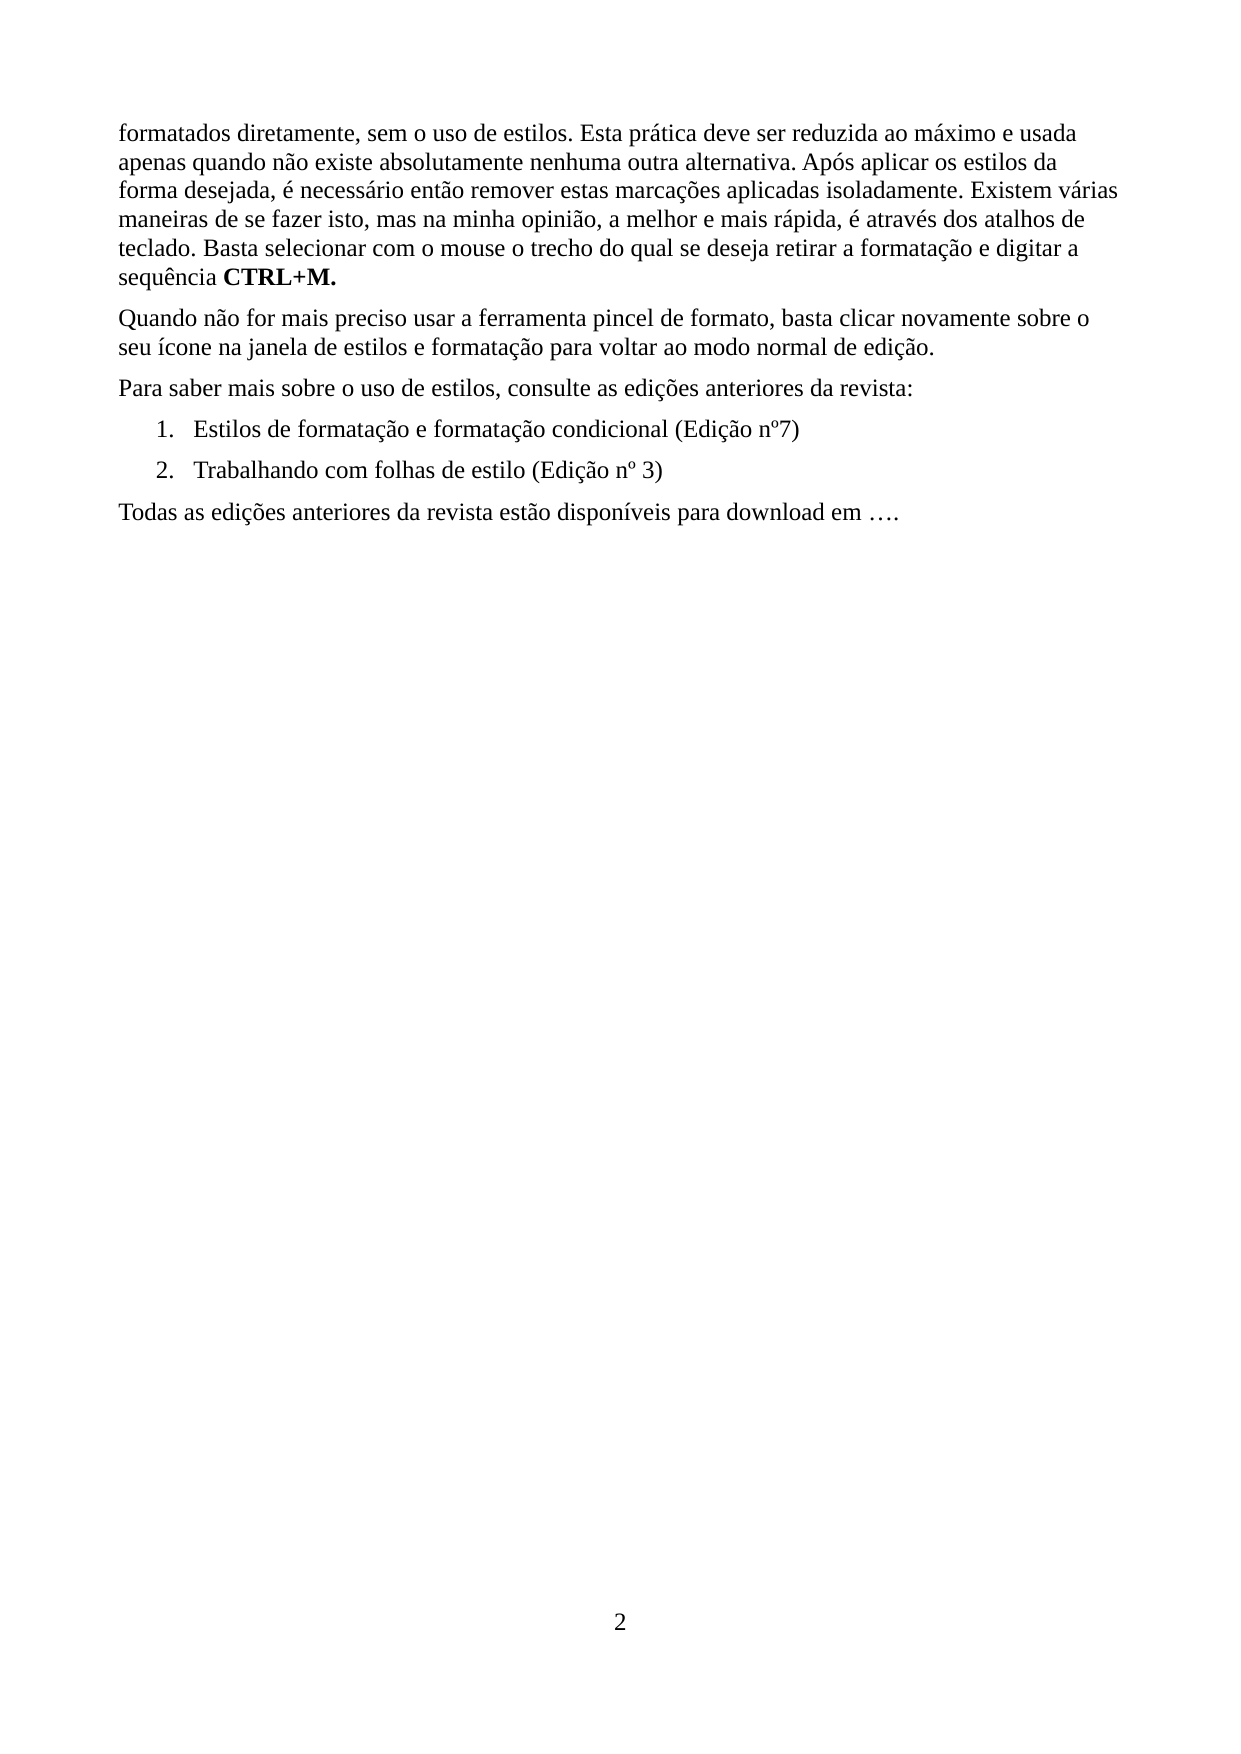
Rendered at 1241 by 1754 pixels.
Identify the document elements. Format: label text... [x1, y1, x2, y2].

text Para saber mais sobre o uso de estilos, consulte as edições anteriores da revista: [118, 373, 1122, 402]
list Trabalhando com folhas de estilo (Edição nº 3) [156, 456, 1122, 484]
list Estilos de formatação e formatação condicional (Edição nº7) [156, 414, 1122, 443]
text Todas as edições anteriores da revista estão disponíveis para download em …. [118, 497, 1122, 526]
text formatados diretamente, sem o uso de estilos. Esta prática deve ser reduzida ao máximo e usada apenas quando não existe absolutamente nenhuma outra alternativa. Após aplicar os estilos da forma desejada, é necessário então remover estas marcações aplicadas isoladamente. Existem várias maneiras de se fazer isto, mas na minha opinião, a melhor e mais rápida, é através dos atalhos de teclado. Basta selecionar com o mouse o trecho do qual se deseja retirar a formatação e digitar a sequência CTRL+M. [118, 118, 1122, 291]
text Quando não for mais preciso usar a ferramenta pincel de formato, basta clicar novamente sobre o seu ícone na janela de estilos e formatação para voltar ao modo normal de edição. [118, 303, 1122, 361]
